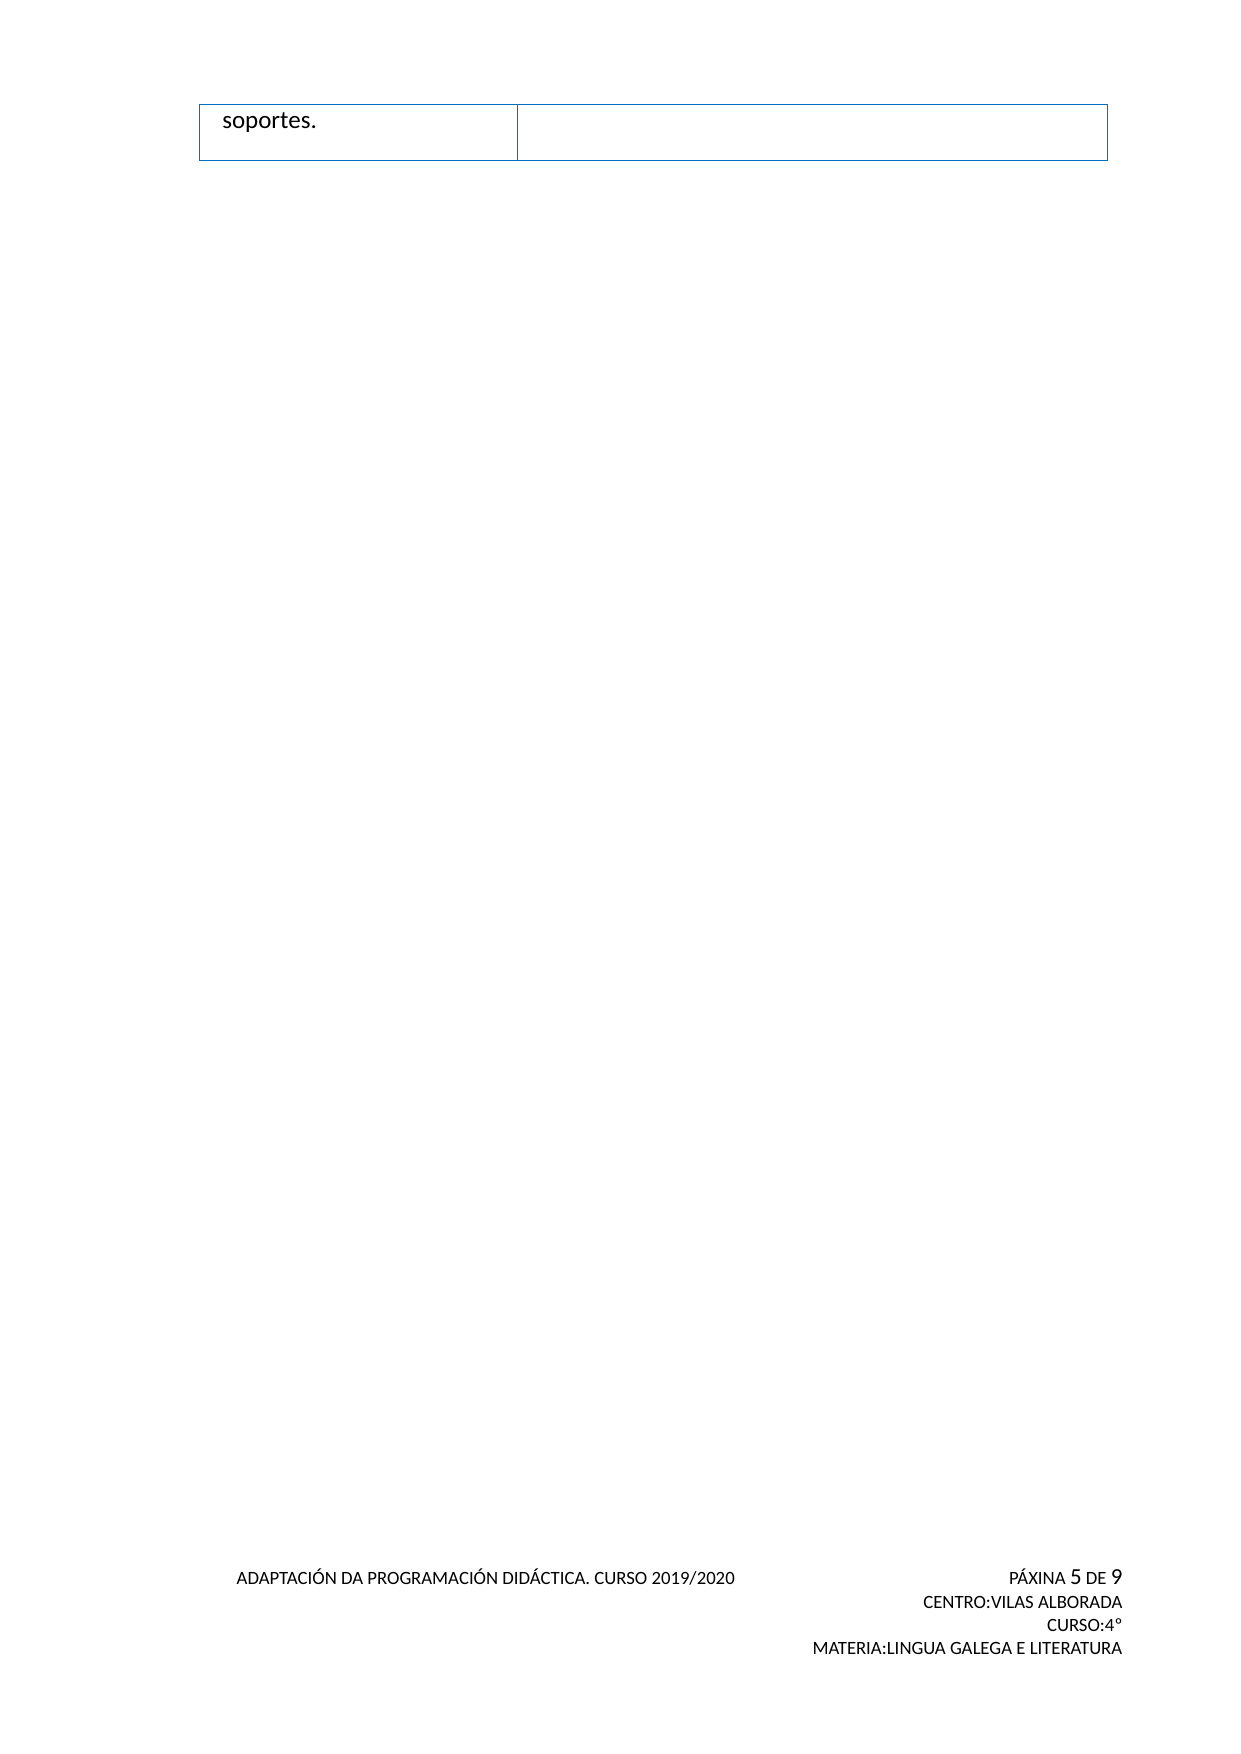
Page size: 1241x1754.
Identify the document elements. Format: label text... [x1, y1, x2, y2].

table_cell [518, 105, 1107, 160]
table_cell soportes. [200, 105, 517, 160]
